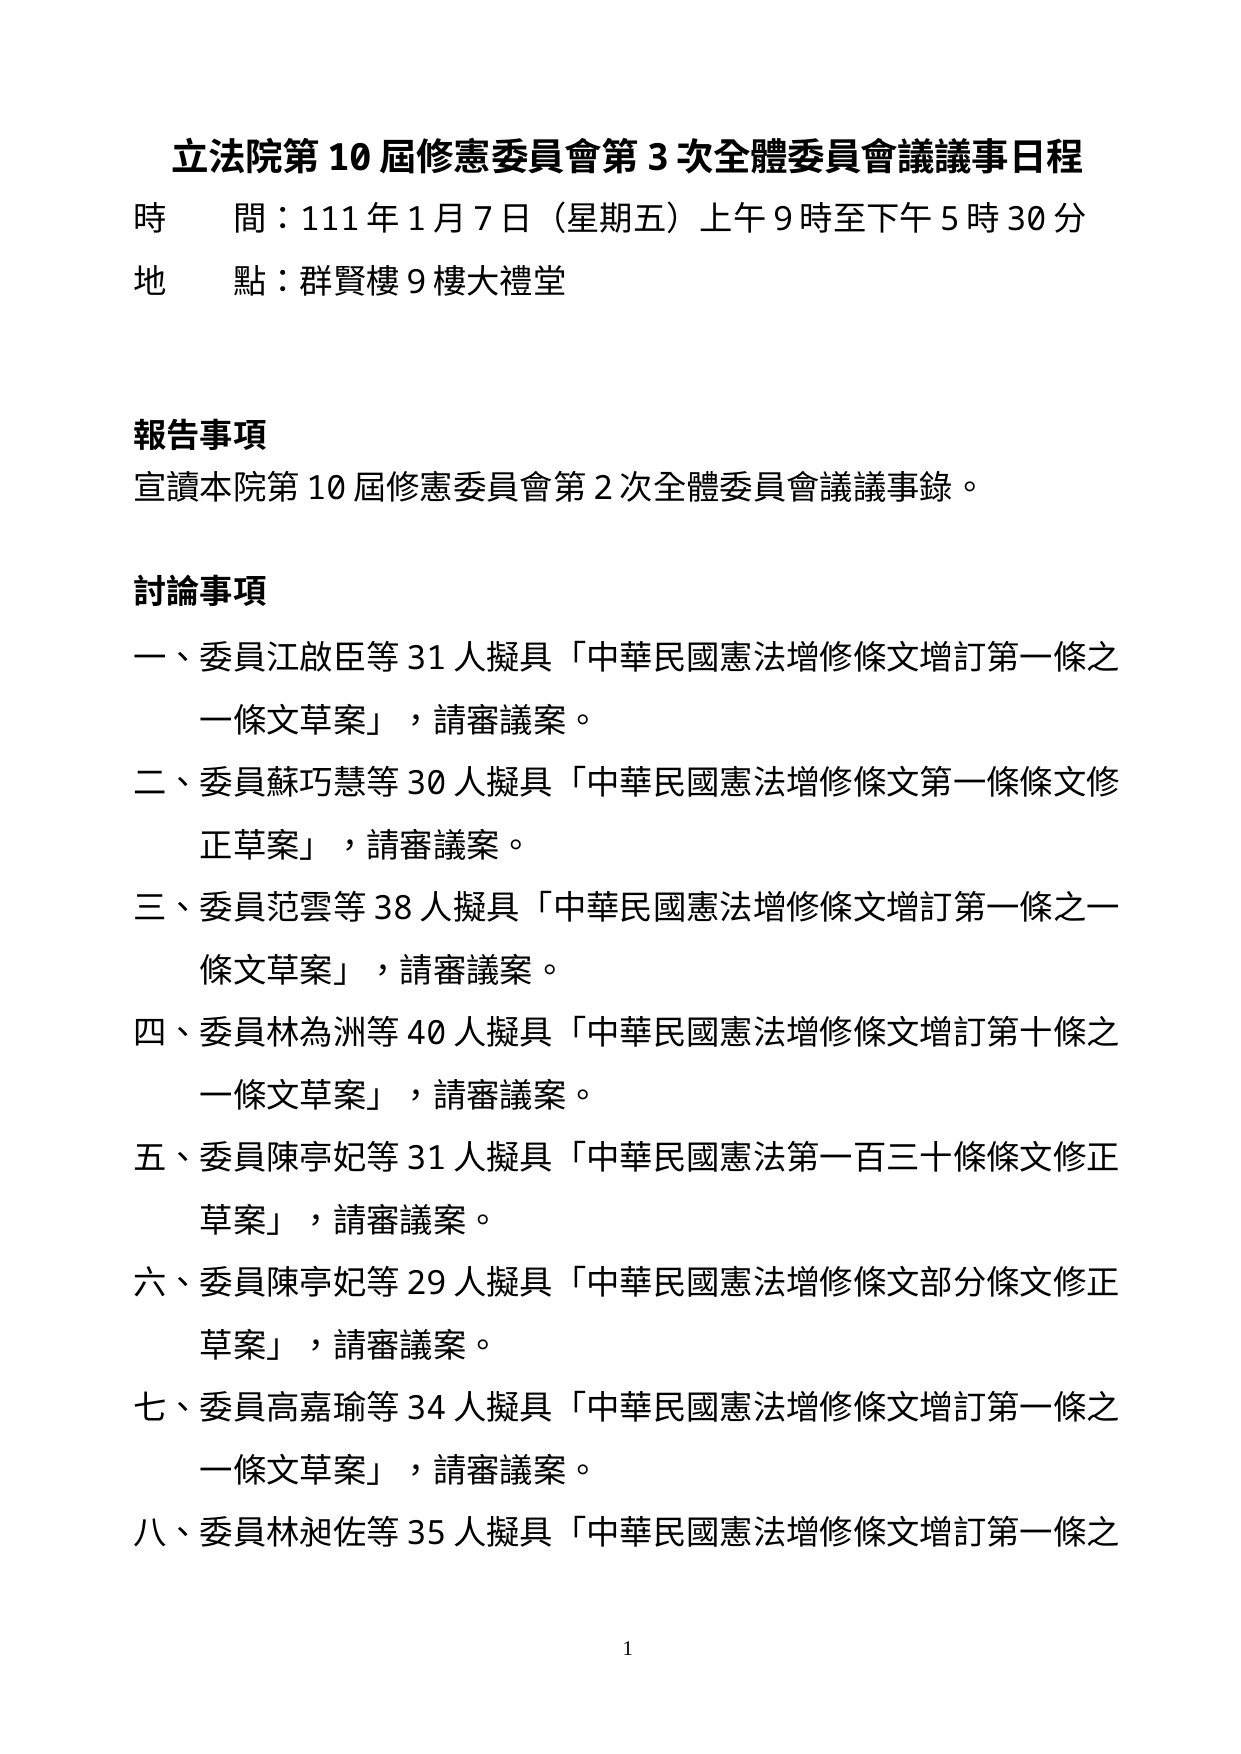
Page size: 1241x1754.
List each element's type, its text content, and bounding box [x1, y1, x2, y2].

text 時 間：111年1月7日（星期五）上午9時至下午5時30分 [133, 175, 1122, 237]
text 宣讀本院第10屆修憲委員會第2次全體委員會議議事錄。 [133, 457, 1122, 509]
text 七、委員高嘉瑜等34人擬具「中華民國憲法增修條文增訂第一條之一條文草案」，請審議案。 [133, 1364, 1122, 1489]
text 五、委員陳亭妃等31人擬具「中華民國憲法第一百三十條條文修正草案」，請審議案。 [133, 1114, 1122, 1239]
text 四、委員林為洲等40人擬具「中華民國憲法增修條文增訂第十條之一條文草案」，請審議案。 [133, 989, 1122, 1114]
text 一、委員江啟臣等31人擬具「中華民國憲法增修條文增訂第一條之一條文草案」，請審議案。 [133, 614, 1122, 739]
text 報告事項 [133, 405, 1234, 457]
text 六、委員陳亭妃等29人擬具「中華民國憲法增修條文部分條文修正草案」，請審議案。 [133, 1239, 1122, 1364]
text 八、委員林昶佐等35人擬具「中華民國憲法增修條文增訂第一條之 [133, 1489, 1122, 1551]
text 討論事項 [133, 562, 1122, 614]
subtitle 立法院第10屆修憲委員會第3次全體委員會議議事日程 [133, 112, 1122, 175]
text 地 點：群賢樓9樓大禮堂 [133, 237, 1122, 300]
text 三、委員范雲等38人擬具「中華民國憲法增修條文增訂第一條之一條文草案」，請審議案。 [133, 864, 1122, 989]
text 二、委員蘇巧慧等30人擬具「中華民國憲法增修條文第一條條文修正草案」，請審議案。 [133, 739, 1122, 864]
